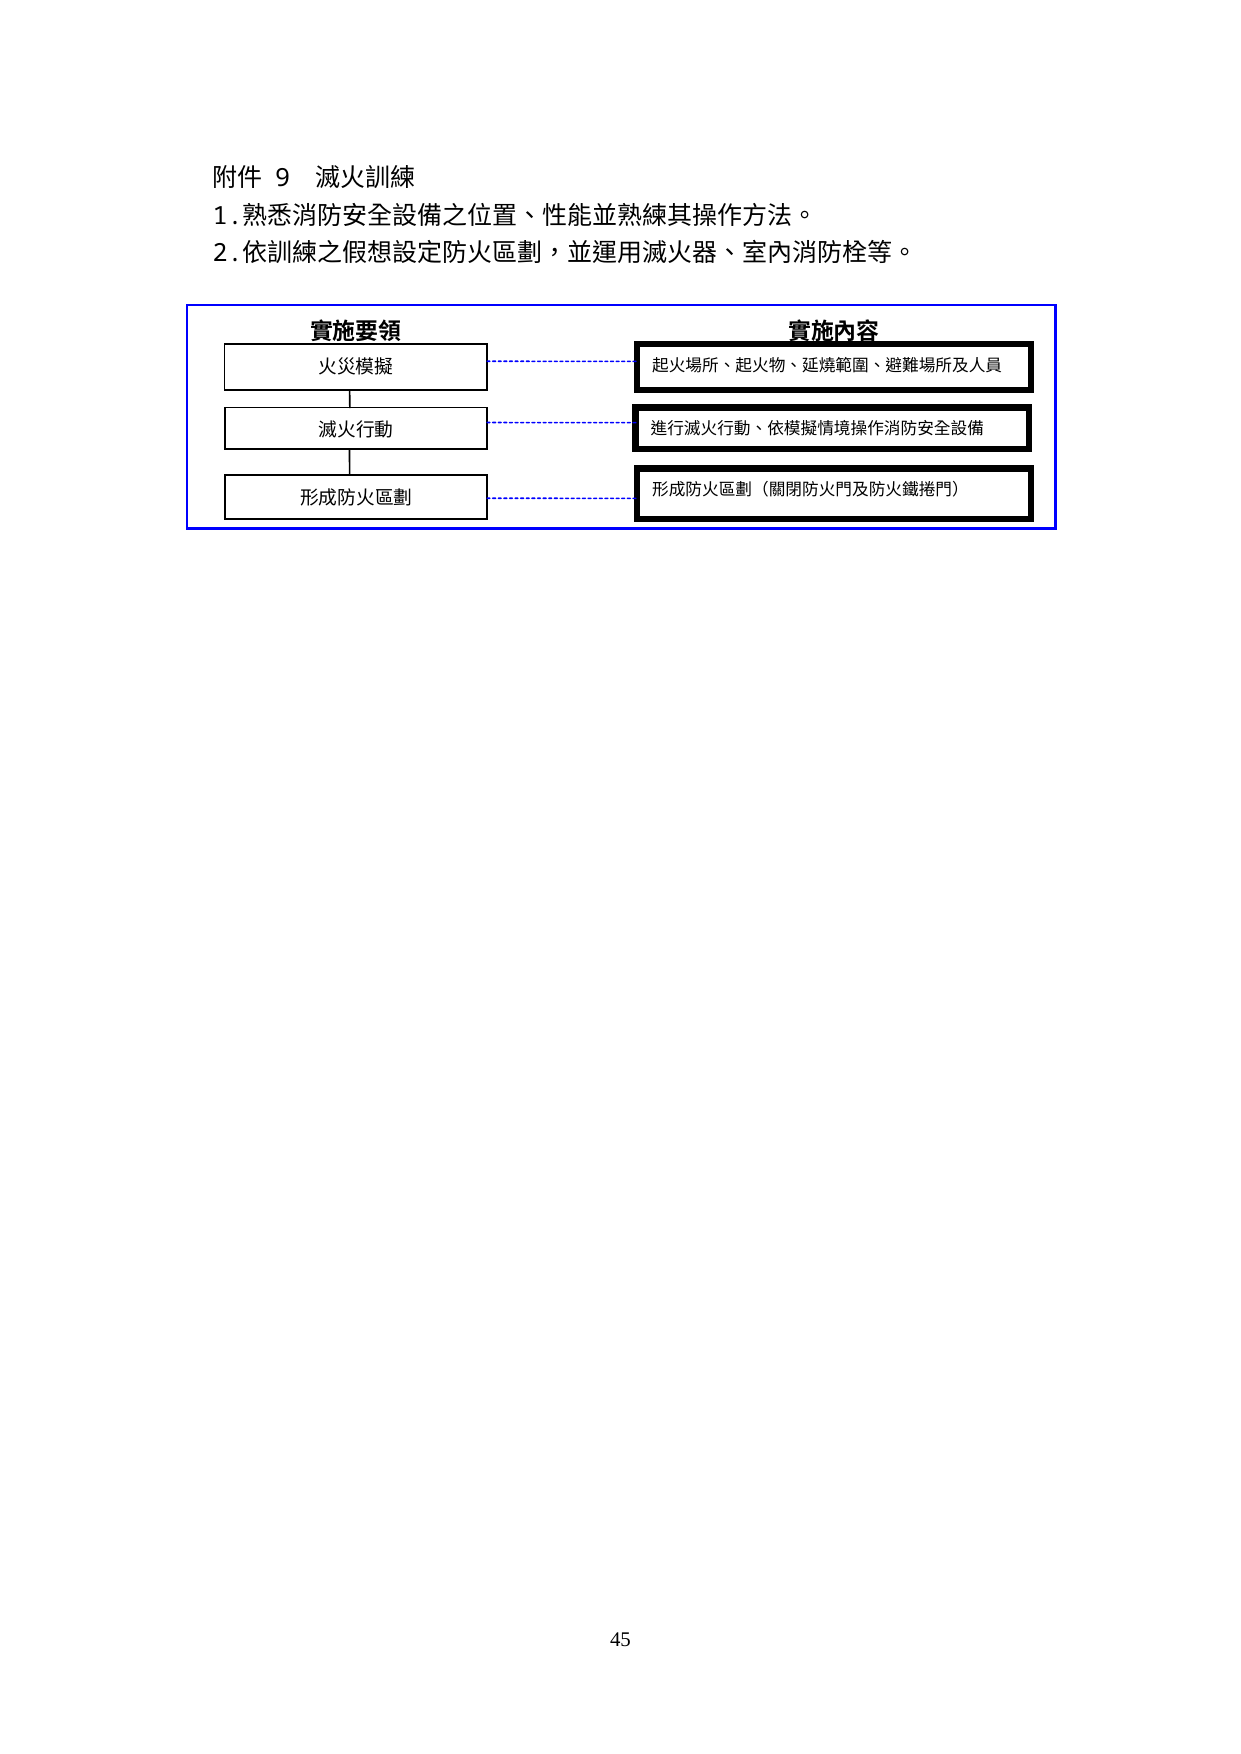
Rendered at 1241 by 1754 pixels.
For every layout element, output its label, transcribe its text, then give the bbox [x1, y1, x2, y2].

text 1.熟悉消防安全設備之位置、性能並熟練其操作方法。 [212, 196, 1053, 232]
text 附件 9 滅火訓練 [212, 150, 1053, 196]
text 2.依訓練之假想設定防火區劃，並運用滅火器、室內消防栓等。 [212, 232, 1053, 268]
